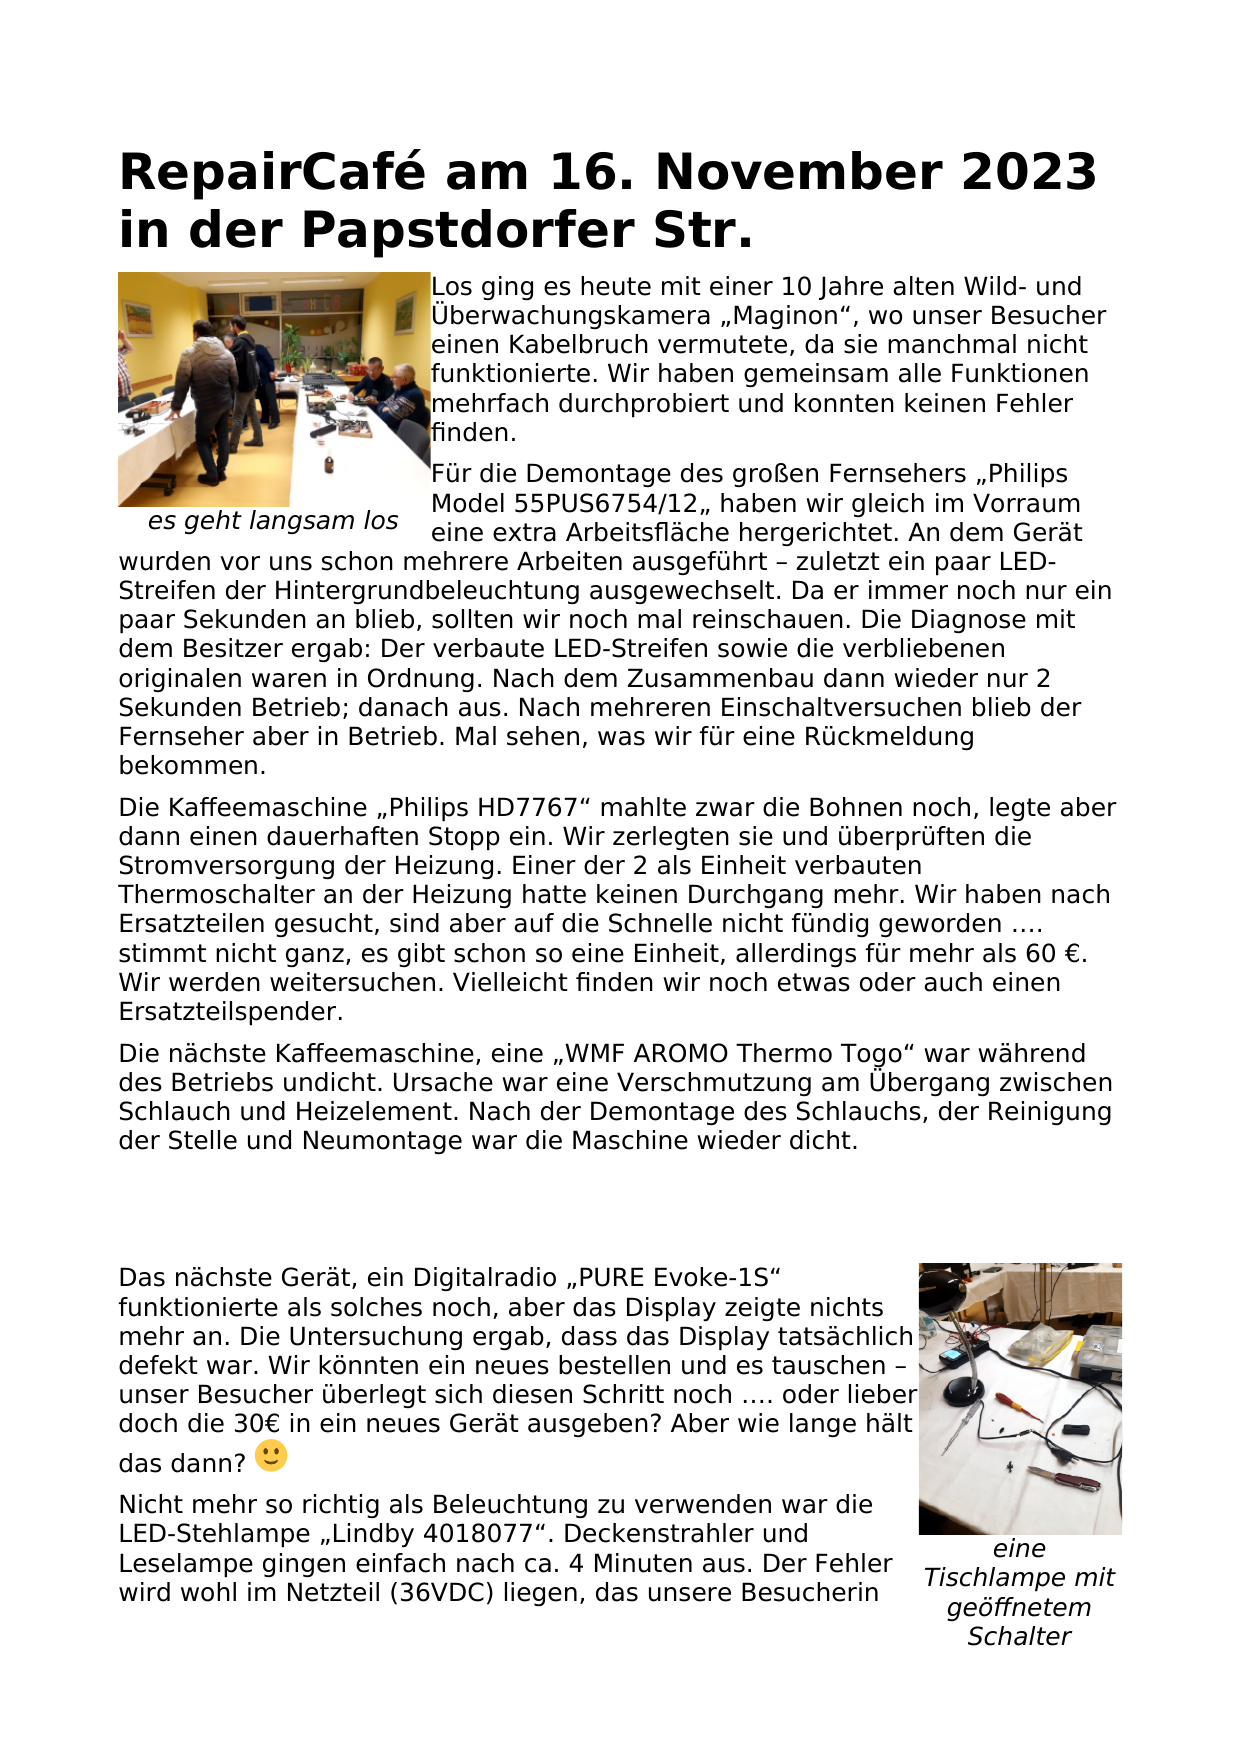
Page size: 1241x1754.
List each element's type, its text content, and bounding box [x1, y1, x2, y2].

text Das nächste Gerät, ein Digitalradio „PURE Evoke-1S“ funktionierte als solches noch, aber das Display zeigte nichts mehr an. Die Untersuchung ergab, dass das Display tatsächlich defekt war. Wir könnten ein neues bestellen und es tauschen – unser Besucher überlegt sich diesen Schritt noch …. oder lieber doch die 30€ in ein neues Gerät ausgeben? Aber wie lange hält das dann? [118, 1264, 918, 1478]
subtitle RepairCafé am 16. November 2023 in der Papstdorfer Str. [118, 143, 1122, 259]
text Die nächste Kaffeemaschine, eine „WMF AROMO Thermo Togo“ war während des Betriebs undicht. Ursache war eine Verschmutzung am Übergang zwischen Schlauch und Heizelement. Nach der Demontage des Schlauchs, der Reinigung der Stelle und Neumontage war die Maschine wieder dicht. [118, 1039, 1122, 1155]
text Nicht mehr so richtig als Beleuchtung zu verwenden war die LED-Stehlampe „Lindby 4018077“. Deckenstrahler und Leselampe gingen einfach nach ca. 4 Minuten aus. Der Fehler wird wohl im Netzteil (36VDC) liegen, das unsere Besucherin [118, 1491, 919, 1607]
text eine Tischlampe mit geöffnetem Schalter [919, 1535, 1122, 1651]
picture [118, 272, 431, 507]
text Los ging es heute mit einer 10 Jahre alten Wild- und Überwachungskamera „Maginon“, wo unser Besucher einen Kabelbruch vermutete, da sie manchmal nicht funktionierte. Wir haben gemeinsam alle Funktionen mehrfach durchprobiert und konnten keinen Fehler finden. [431, 272, 1122, 447]
text es geht langsam los [118, 507, 431, 536]
picture [918, 1263, 1123, 1535]
text Die Kaffeemaschine „Philips HD7767“ mahlte zwar die Bohnen noch, legte aber dann einen dauerhaften Stopp ein. Wir zerlegten sie und überprüften die Stromversorgung der Heizung. Einer der 2 als Einheit verbauten Thermoschalter an der Heizung hatte keinen Durchgang mehr. Wir haben nach Ersatzteilen gesucht, sind aber auf die Schnelle nicht fündig geworden …. stimmt nicht ganz, es gibt schon so eine Einheit, allerdings für mehr als 60 €. Wir werden weitersuchen. Vielleicht finden wir noch etwas oder auch einen Ersatzteilspender. [118, 793, 1122, 1026]
text Für die Demontage des großen Fernsehers „Philips Model 55PUS6754/12„ haben wir gleich im Vorraum eine extra Arbeitsfläche hergerichtet. An dem Gerät wurden vor uns schon mehrere Arbeiten ausgeführt – zuletzt ein paar LED-Streifen der Hintergrundbeleuchtung ausgewechselt. Da er immer noch nur ein paar Sekunden an blieb, sollten wir noch mal reinschauen. Die Diagnose mit dem Besitzer ergab: Der verbaute LED-Streifen sowie die verbliebenen originalen waren in Ordnung. Nach dem Zusammenbau dann wieder nur 2 Sekunden Betrieb; danach aus. Nach mehreren Einschaltversuchen blieb der Fernseher aber in Betrieb. Mal sehen, was wir für eine Rückmeldung bekommen. [118, 459, 1122, 780]
